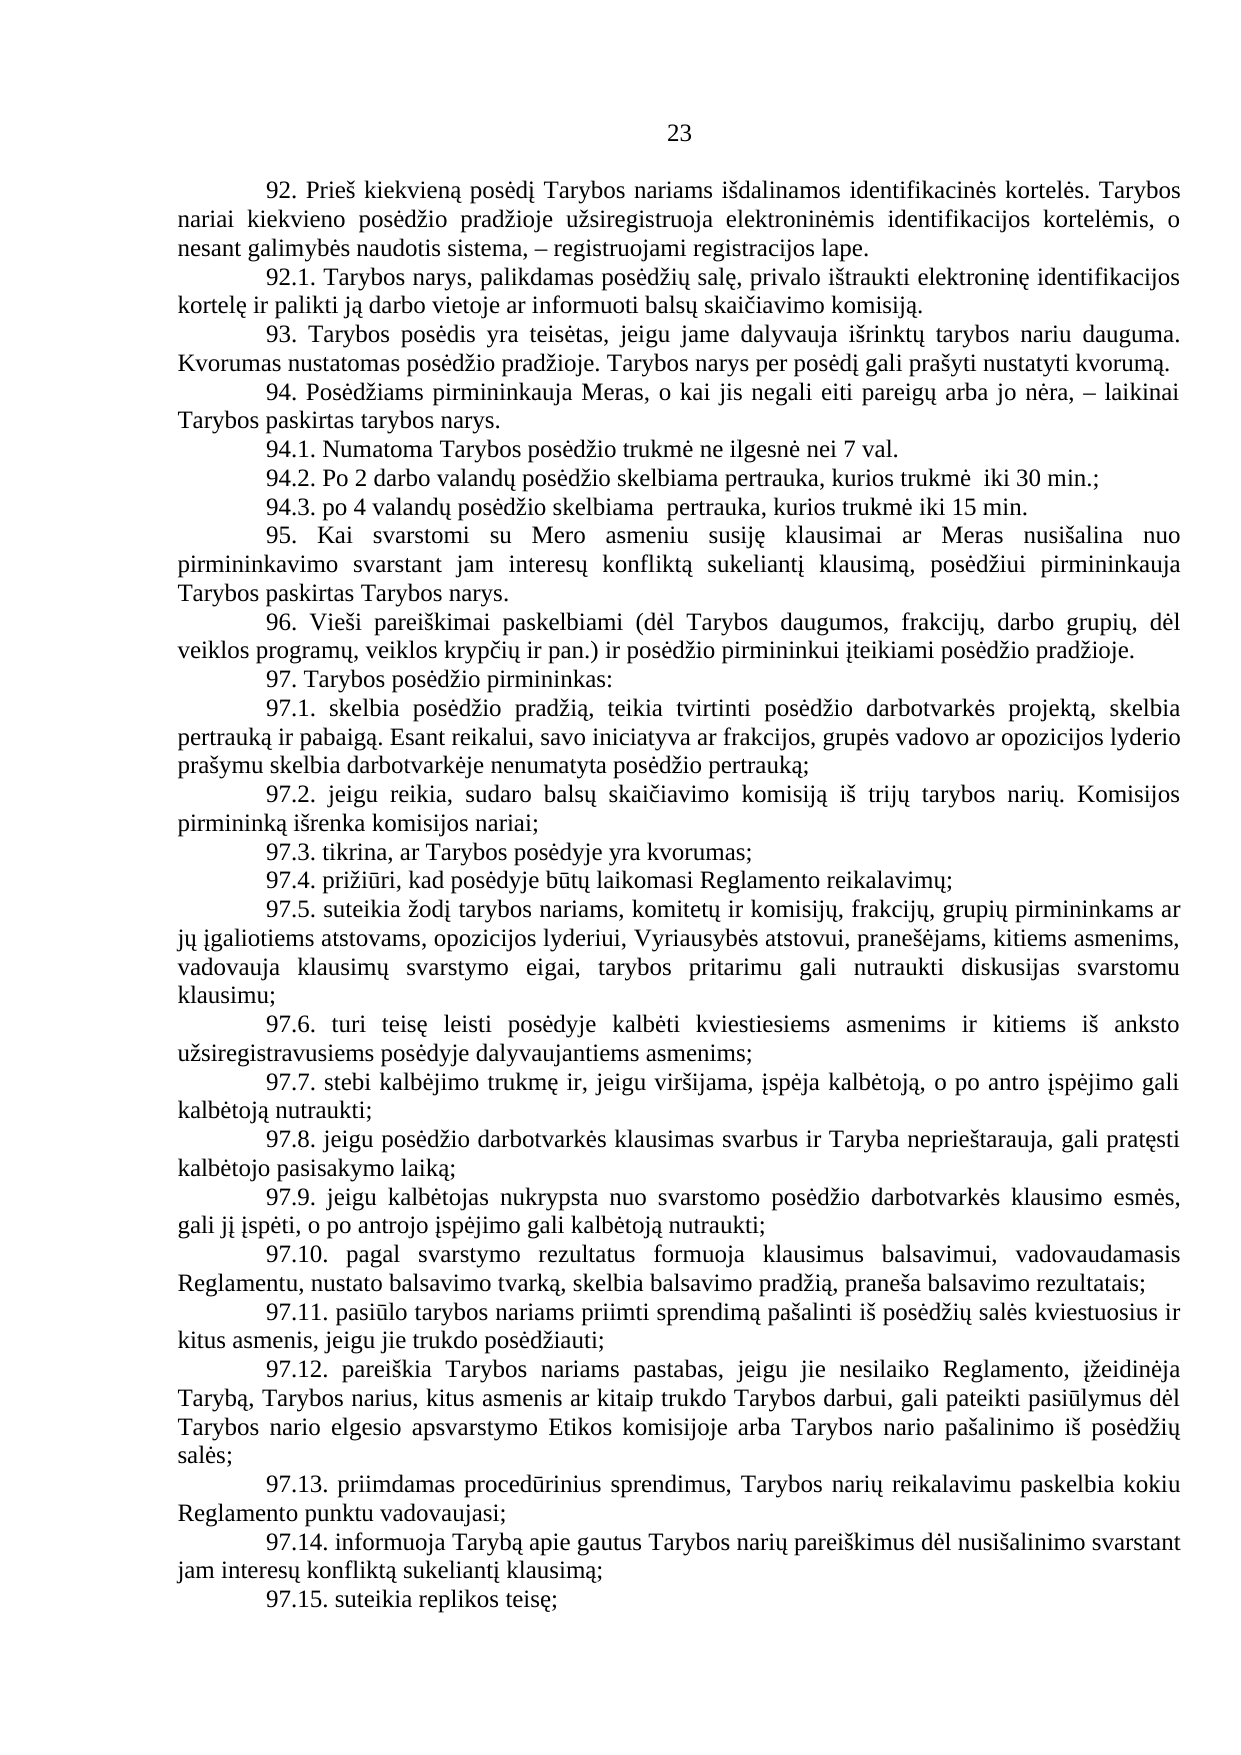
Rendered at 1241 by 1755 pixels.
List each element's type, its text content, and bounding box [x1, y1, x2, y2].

text 97.1. skelbia posėdžio pradžią, teikia tvirtinti posėdžio darbotvarkės projektą, skelbia pertrauką ir pabaigą. Esant reikalui, savo iniciatyva ar frakcijos, grupės vadovo ar opozicijos lyderio prašymu skelbia darbotvarkėje nenumatyta posėdžio pertrauką; [177, 693, 1181, 779]
text 97.13. priimdamas procedūrinius sprendimus, Tarybos narių reikalavimu paskelbia kokiu Reglamento punktu vadovaujasi; [177, 1469, 1181, 1527]
text 93. Tarybos posėdis yra teisėtas, jeigu jame dalyvauja išrinktų tarybos nariu dauguma. Kvorumas nustatomas posėdžio pradžioje. Tarybos narys per posėdį gali prašyti nustatyti kvorumą. [177, 319, 1181, 377]
text 97. Tarybos posėdžio pirmininkas: [177, 664, 1181, 693]
text 97.6. turi teisę leisti posėdyje kalbėti kviestiesiems asmenims ir kitiems iš anksto užsiregistravusiems posėdyje dalyvaujantiems asmenims; [177, 1009, 1181, 1067]
text 97.4. prižiūri, kad posėdyje būtų laikomasi Reglamento reikalavimų; [177, 866, 1181, 894]
text 94. Posėdžiams pirmininkauja Meras, o kai jis negali eiti pareigų arba jo nėra, – laikinai Tarybos paskirtas tarybos narys. [177, 377, 1181, 434]
text 97.5. suteikia žodį tarybos nariams, komitetų ir komisijų, frakcijų, grupių pirmininkams ar jų įgaliotiems atstovams, opozicijos lyderiui, Vyriausybės atstovui, pranešėjams, kitiems asmenims, vadovauja klausimų svarstymo eigai, tarybos pritarimu gali nutraukti diskusijas svarstomu klausimu; [177, 894, 1181, 1009]
text 94.2. Po 2 darbo valandų posėdžio skelbiama pertrauka, kurios trukmė iki 30 min.; [177, 463, 1181, 492]
text 97.2. jeigu reikia, sudaro balsų skaičiavimo komisiją iš trijų tarybos narių. Komisijos pirmininką išrenka komisijos nariai; [177, 779, 1181, 837]
text 92. Prieš kiekvieną posėdį Tarybos nariams išdalinamos identifikacinės kortelės. Tarybos nariai kiekvieno posėdžio pradžioje užsiregistruoja elektroninėmis identifikacijos kortelėmis, o nesant galimybės naudotis sistema, – registruojami registracijos lape. [177, 176, 1181, 262]
text 97.9. jeigu kalbėtojas nukrypsta nuo svarstomo posėdžio darbotvarkės klausimo esmės, gali jį įspėti, o po antrojo įspėjimo gali kalbėtoją nutraukti; [177, 1182, 1181, 1239]
text 95. Kai svarstomi su Mero asmeniu susiję klausimai ar Meras nusišalina nuo pirmininkavimo svarstant jam interesų konfliktą sukeliantį klausimą, posėdžiui pirmininkauja Tarybos paskirtas Tarybos narys. [177, 521, 1181, 607]
text 97.7. stebi kalbėjimo trukmę ir, jeigu viršijama, įspėja kalbėtoją, o po antro įspėjimo gali kalbėtoją nutraukti; [177, 1067, 1181, 1124]
text 94.1. Numatoma Tarybos posėdžio trukmė ne ilgesnė nei 7 val. [177, 434, 1181, 463]
text 92.1. Tarybos narys, palikdamas posėdžių salę, privalo ištraukti elektroninę identifikacijos kortelę ir palikti ją darbo vietoje ar informuoti balsų skaičiavimo komisiją. [177, 262, 1181, 319]
text 97.14. informuoja Tarybą apie gautus Tarybos narių pareiškimus dėl nusišalinimo svarstant jam interesų konfliktą sukeliantį klausimą; [177, 1527, 1181, 1584]
text 97.8. jeigu posėdžio darbotvarkės klausimas svarbus ir Taryba neprieštarauja, gali pratęsti kalbėtojo pasisakymo laiką; [177, 1124, 1181, 1182]
text 97.11. pasiūlo tarybos nariams priimti sprendimą pašalinti iš posėdžių salės kviestuosius ir kitus asmenis, jeigu jie trukdo posėdžiauti; [177, 1297, 1181, 1354]
text 97.12. pareiškia Tarybos nariams pastabas, jeigu jie nesilaiko Reglamento, įžeidinėja Tarybą, Tarybos narius, kitus asmenis ar kitaip trukdo Tarybos darbui, gali pateikti pasiūlymus dėl Tarybos nario elgesio apsvarstymo Etikos komisijoje arba Tarybos nario pašalinimo iš posėdžių salės; [177, 1354, 1181, 1469]
text 97.3. tikrina, ar Tarybos posėdyje yra kvorumas; [177, 837, 1181, 866]
text 97.15. suteikia replikos teisę; [177, 1584, 1181, 1613]
text 96. Vieši pareiškimai paskelbiami (dėl Tarybos daugumos, frakcijų, darbo grupių, dėl veiklos programų, veiklos krypčių ir pan.) ir posėdžio pirmininkui įteikiami posėdžio pradžioje. [177, 607, 1181, 664]
text 97.10. pagal svarstymo rezultatus formuoja klausimus balsavimui, vadovaudamasis Reglamentu, nustato balsavimo tvarką, skelbia balsavimo pradžią, praneša balsavimo rezultatais; [177, 1239, 1181, 1297]
text 94.3. po 4 valandų posėdžio skelbiama pertrauka, kurios trukmė iki 15 min. [177, 492, 1181, 521]
